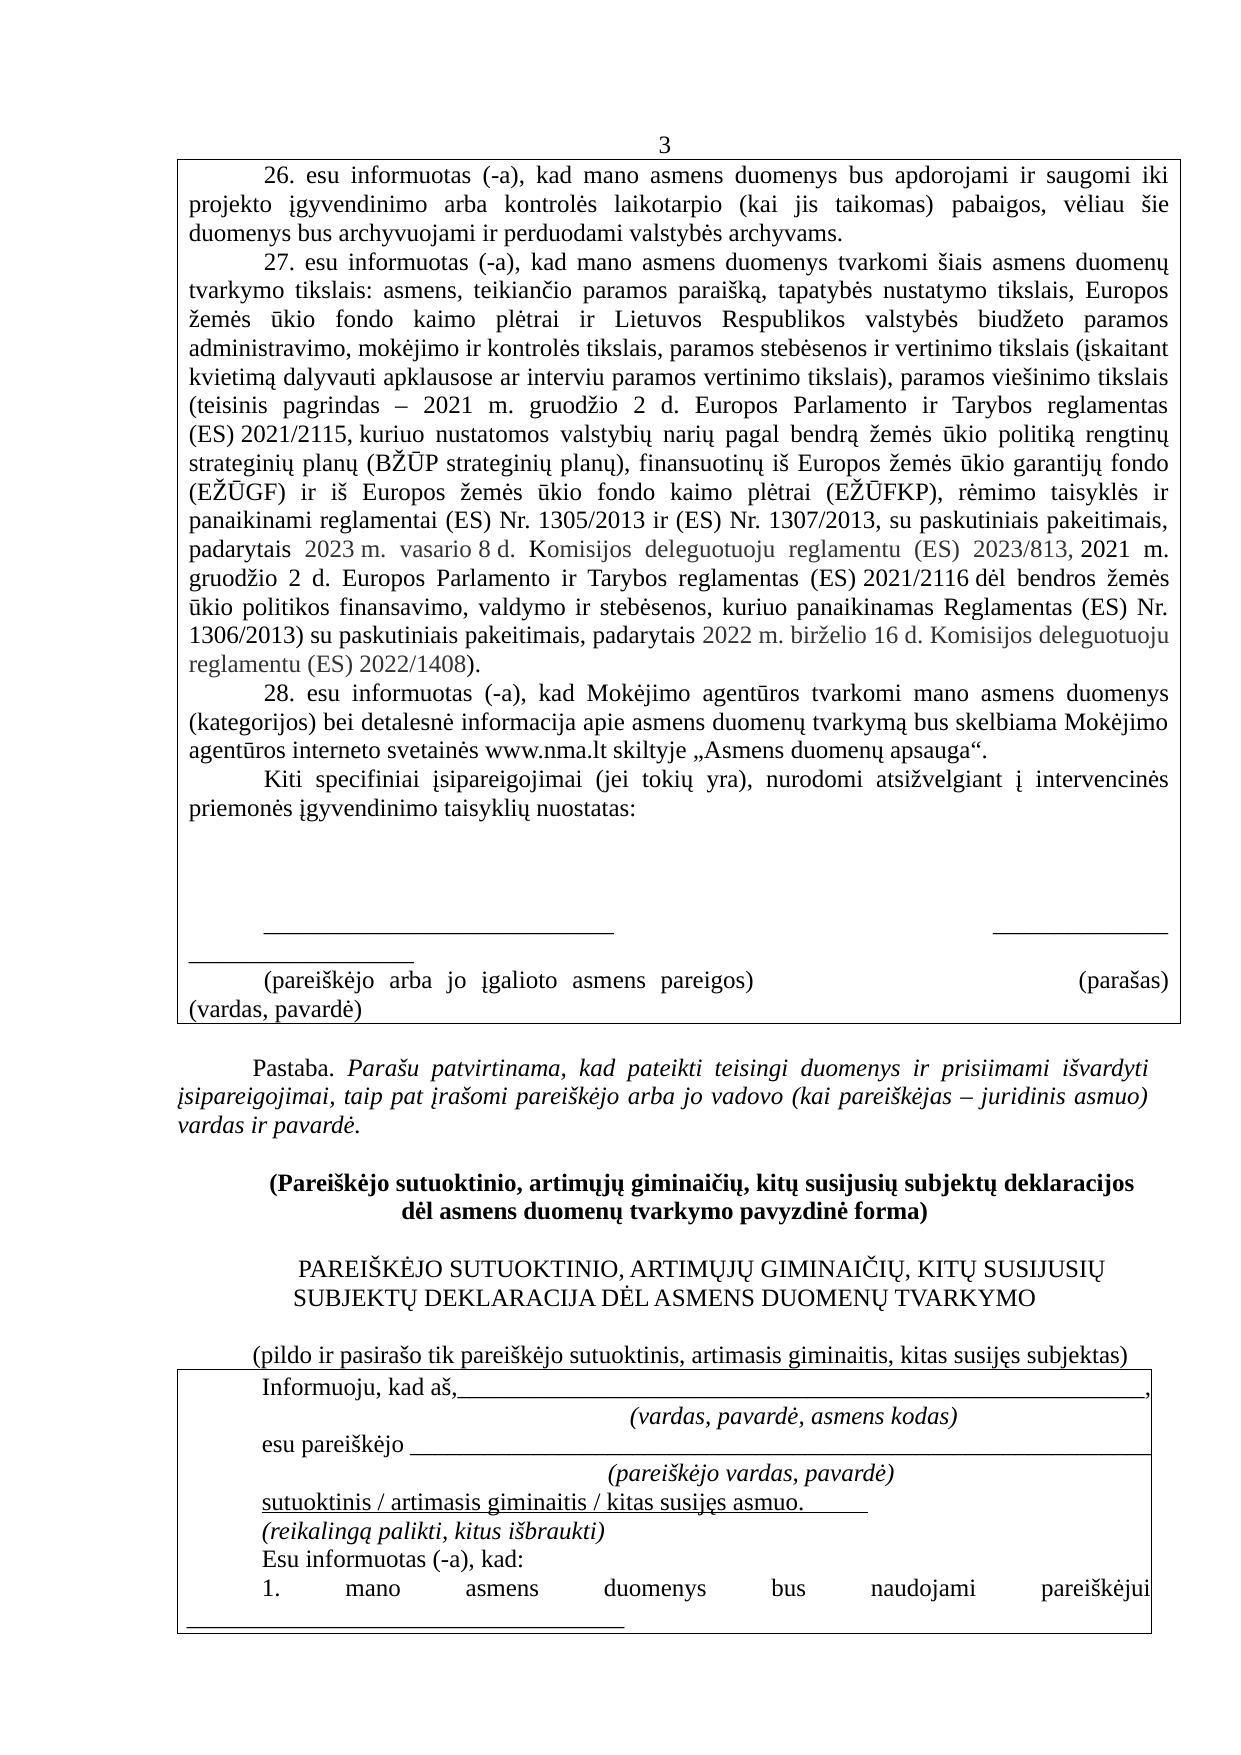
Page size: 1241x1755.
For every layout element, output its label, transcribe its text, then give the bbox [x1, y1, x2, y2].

text PAREIŠKĖJO SUTUOKTINIO, ARTIMŲJŲ GIMINAIČIŲ, KITŲ SUSIJUSIŲ SUBJEKTŲ DEKLARACIJA DĖL ASMENS DUOMENŲ TVARKYMO [177, 1254, 1152, 1311]
text 1. mano asmens duomenys bus naudojami pareiškėjui ___________________________________ [178, 1570, 1151, 1633]
text (pareiškėjo vardas, pavardė) [178, 1455, 1151, 1484]
text Pastaba. Parašu patvirtinama, kad pateikti teisingi duomenys ir prisiimami išvardyti įsipareigojimai, taip pat įrašomi pareiškėjo arba jo vadovo (kai pareiškėjas – juridinis asmuo) vardas ir pavardė. [177, 1053, 1152, 1139]
text (pildo ir pasirašo tik pareiškėjo sutuoktinis, artimasis giminaitis, kitas susijęs subjektas) [177, 1340, 1152, 1369]
text (vardas, pavardė, asmens kodas) [178, 1398, 1151, 1426]
text sutuoktinis / artimasis giminaitis / kitas susijęs asmuo. [178, 1484, 1151, 1513]
text (Pareiškėjo sutuoktinio, artimųjų giminaičių, kitų susijusių subjektų deklaracijos dėl asmens duomenų tvarkymo pavyzdinė forma) [177, 1168, 1152, 1225]
text esu pareiškėjo [178, 1426, 1151, 1455]
text (reikalingą palikti, kitus išbraukti) [178, 1513, 1151, 1541]
table_header 26. esu informuotas (-a), kad mano asmens duomenys bus apdorojami ir saugomi iki projekto įgyvendinimo arba kontrolės laikotarpio (kai jis taikomas) pabaigos, vėliau šie duomenys bus archyvuojami ir perduodami valstybės archyvams. 27. esu informuotas (-a), kad mano asmens duomenys tvarkomi šiais asmens duomenų tvarkymo tikslais: asmens, teikiančio paramos paraišką, tapatybės nustatymo tikslais, Europos žemės ūkio fondo kaimo plėtrai ir Lietuvos Respublikos valstybės biudžeto paramos administravimo, mokėjimo ir kontrolės tikslais, paramos stebėsenos ir vertinimo tikslais (įskaitant kvietimą dalyvauti apklausose ar interviu paramos vertinimo tikslais), paramos viešinimo tikslais (teisinis pagrindas – 2021 m. gruodžio 2 d. Europos Parlamento ir Tarybos reglamentas (ES) 2021/2115, kuriuo nustatomos valstybių narių pagal bendrą žemės ūkio politiką rengtinų strateginių planų (BŽŪP strateginių planų), finansuotinų iš Europos žemės ūkio garantijų fondo (EŽŪGF) ir iš Europos žemės ūkio fondo kaimo plėtrai (EŽŪFKP), rėmimo taisyklės ir panaikinami reglamentai (ES) Nr. 1305/2013 ir (ES) Nr. 1307/2013, su paskutiniais pakeitimais, padarytais 2023 m. vasario 8 d. Komisijos deleguotuoju reglamentu (ES) 2023/813, 2021 m. gruodžio 2 d. Europos Parlamento ir Tarybos reglamentas (ES) 2021/2116 dėl bendros žemės ūkio politikos finansavimo, valdymo ir stebėsenos, kuriuo panaikinamas Reglamentas (ES) Nr. 1306/2013) su paskutiniais pakeitimais, padarytais 2022 m. birželio 16 d. Komisijos deleguotuoju reglamentu (ES) 2022/1408). 28. esu informuotas (-a), kad Mokėjimo agentūros tvarkomi mano asmens duomenys (kategorijos) bei detalesnė informacija apie asmens duomenų tvarkymą bus skelbiama Mokėjimo agentūros interneto svetainės www.nma.lt skiltyje „Asmens duomenų apsauga“. Kiti specifiniai įsipareigojimai (jei tokių yra), nurodomi atsižvelgiant į intervencinės priemonės įgyvendinimo taisyklių nuostatas: ____________________________ ______________ __________________ (pareiškėjo arba jo įgalioto asmens pareigos) (parašas) (vardas, pavardė) [178, 160, 1180, 1023]
text Informuoju, kad aš, , [178, 1370, 1151, 1398]
text Esu informuotas (-a), kad: [178, 1541, 1151, 1570]
